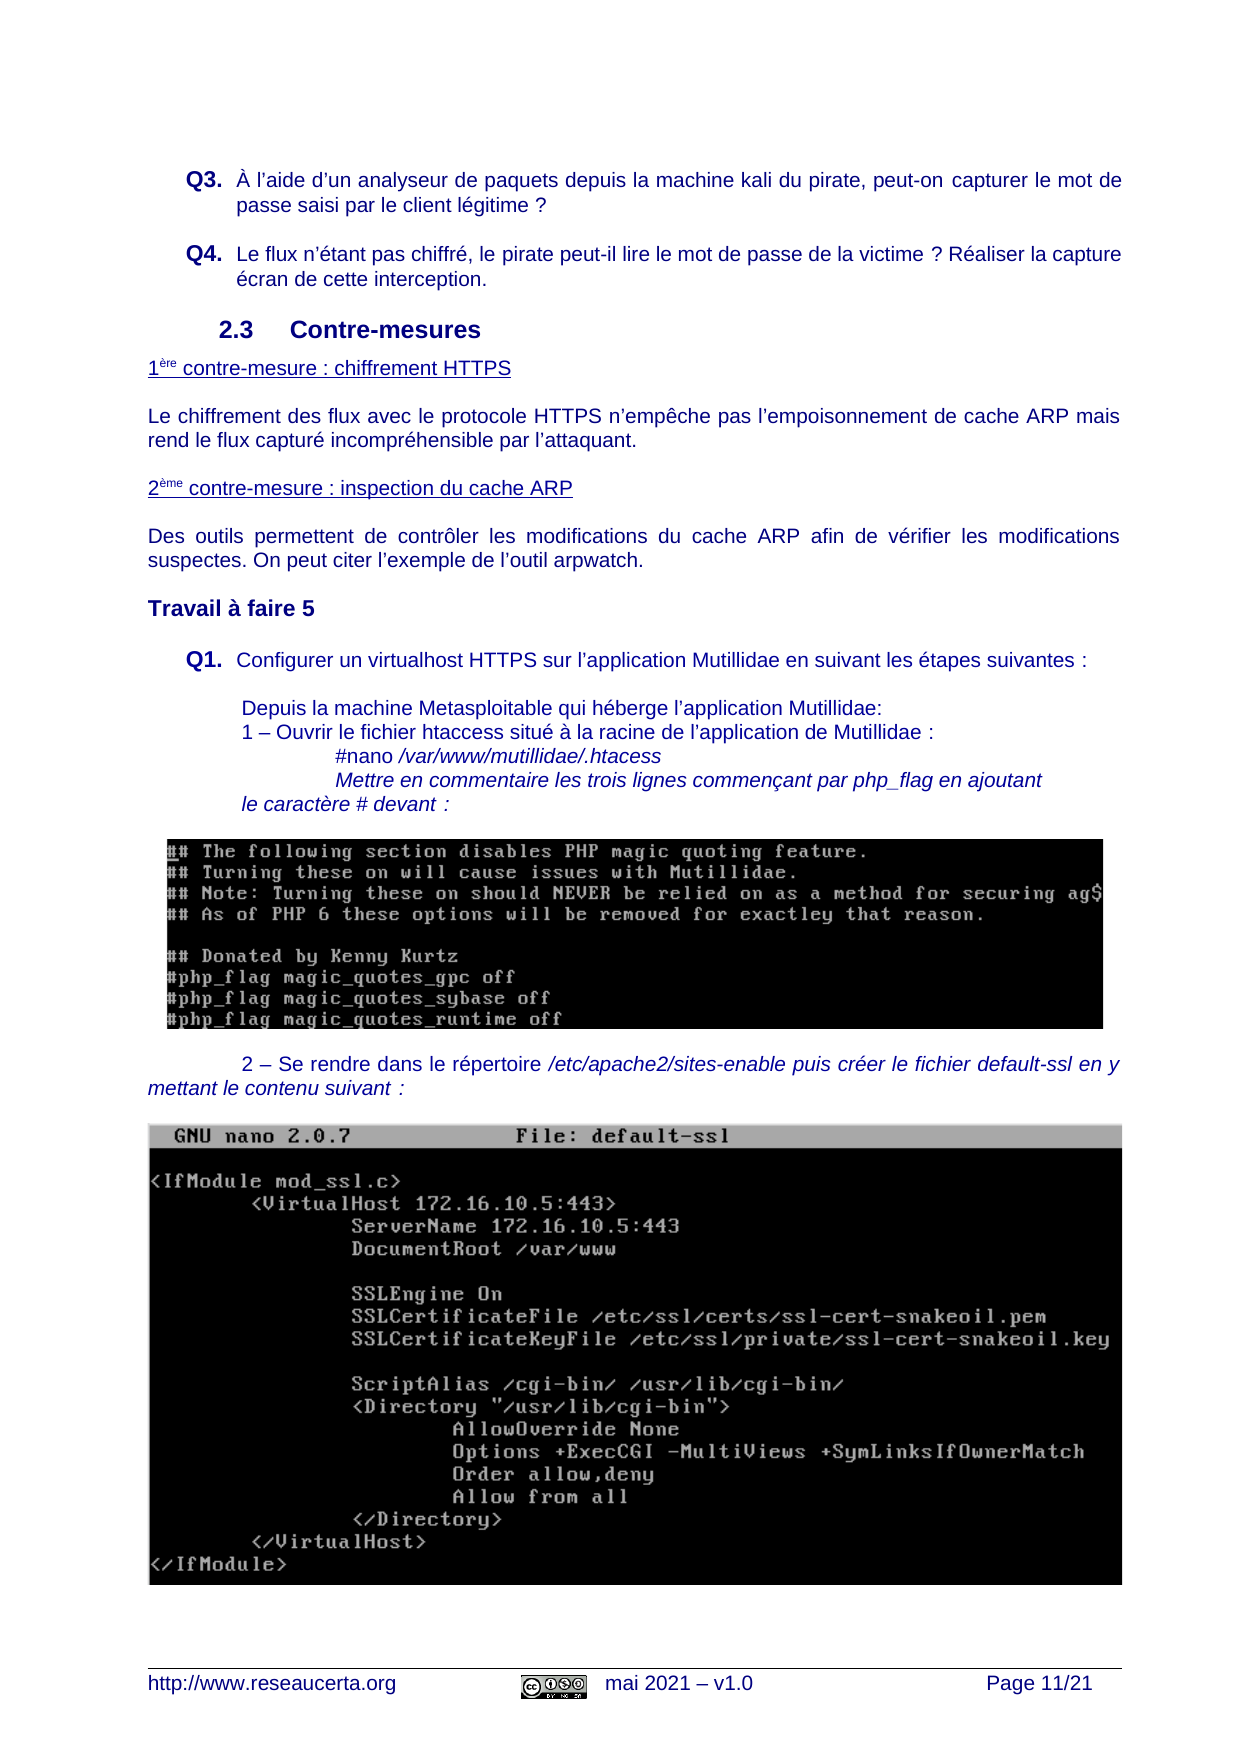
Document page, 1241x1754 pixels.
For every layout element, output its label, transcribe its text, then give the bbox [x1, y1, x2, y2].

text Depuis la machine Metasploitable qui héberge l’application Mutillidae: [148, 696, 1122, 720]
text Des outils permettent de contrôler les modifications du cache ARP afin de vérifier les modifications suspectes. On peut citer l’exemple de l’outil arpwatch. [148, 523, 1122, 571]
text #nano /var/www/mutillidae/.htacess [148, 744, 1122, 768]
list Configurer un virtualhost HTTPS sur l’application Mutillidae en suivant les étapes suivantes : [186, 646, 1122, 672]
picture [521, 1675, 587, 1699]
list Le flux n’étant pas chiffré, le pirate peut-il lire le mot de passe de la victime ? Réaliser la capture écran de cette interception. [186, 240, 1122, 291]
subtitle Contre-mesures [218, 314, 1122, 343]
text Le chiffrement des flux avec le protocole HTTPS n’empêche pas l’empoisonnement de cache ARP mais rend le flux capturé incompréhensible par l’attaquant. [148, 404, 1122, 452]
text 1 – Ouvrir le fichier htaccess situé à la racine de l’application de Mutillidae : [148, 720, 1122, 744]
text Mettre en commentaire les trois lignes commençant par php_flag en ajoutant le caractère # devant : [148, 768, 1122, 816]
picture [147, 1123, 1123, 1585]
text 2 – Se rendre dans le répertoire /etc/apache2/sites-enable puis créer le fichier default-ssl en y mettant le contenu suivant : [148, 1052, 1122, 1100]
text 1ère contre-mesure : chiffrement HTTPS [148, 356, 1122, 380]
picture [166, 839, 1104, 1029]
text 2ème contre-mesure : inspection du cache ARP [148, 476, 1122, 499]
list À l’aide d’un analyseur de paquets depuis la machine kali du pirate, peut-on capturer le mot de passe saisi par le client légitime ? [186, 166, 1122, 216]
